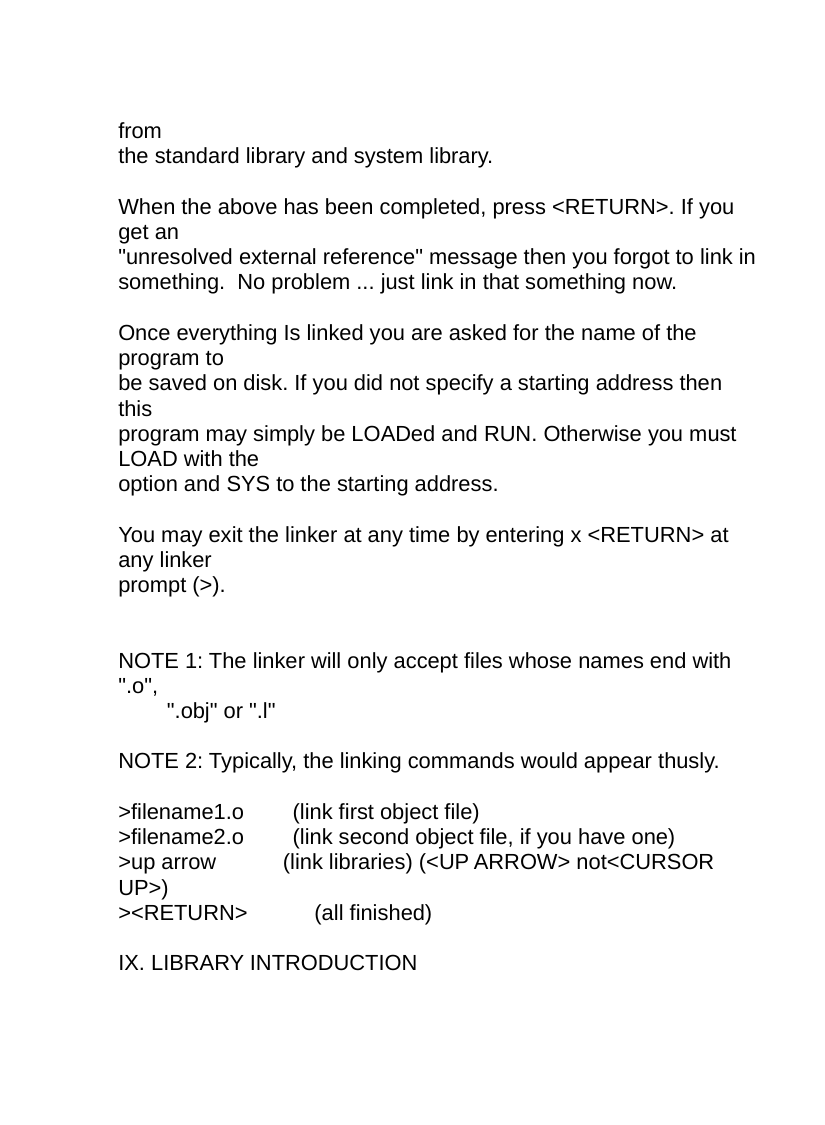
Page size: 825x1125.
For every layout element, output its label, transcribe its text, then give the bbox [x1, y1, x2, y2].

text NOTE 2: Typically, the linking commands would appear thusly. [118, 748, 757, 773]
text "unresolved external reference" message then you forgot to link in [118, 244, 757, 269]
text something. No problem ... just link in that something now. [118, 269, 757, 294]
text program may simply be LOADed and RUN. Otherwise you must LOAD with the [118, 421, 757, 471]
text from [118, 118, 757, 143]
text be saved on disk. If you did not specify a starting address then this [118, 370, 757, 421]
text When the above has been completed, press <RETURN>. If you get an [118, 194, 757, 244]
text NOTE 1: The linker will only accept files whose names end with ".o", [118, 647, 757, 698]
text option and SYS to the starting address. [118, 471, 757, 496]
text prompt (>). [118, 572, 757, 597]
text You may exit the linker at any time by entering x <RETURN> at any linker [118, 521, 757, 572]
text >filename1.o (link first object file) [118, 799, 757, 824]
text >filename2.o (link second object file, if you have one) [118, 824, 757, 849]
text IX. LIBRARY INTRODUCTION [118, 950, 757, 975]
text ><RETURN> (all finished) [118, 899, 757, 925]
text Once everything Is linked you are asked for the name of the program to [118, 320, 757, 370]
text >up arrow (link libraries) (<UP ARROW> not<CURSOR UP>) [118, 849, 757, 899]
text the standard library and system library. [118, 143, 757, 168]
text ".obj" or ".l" [118, 698, 757, 723]
